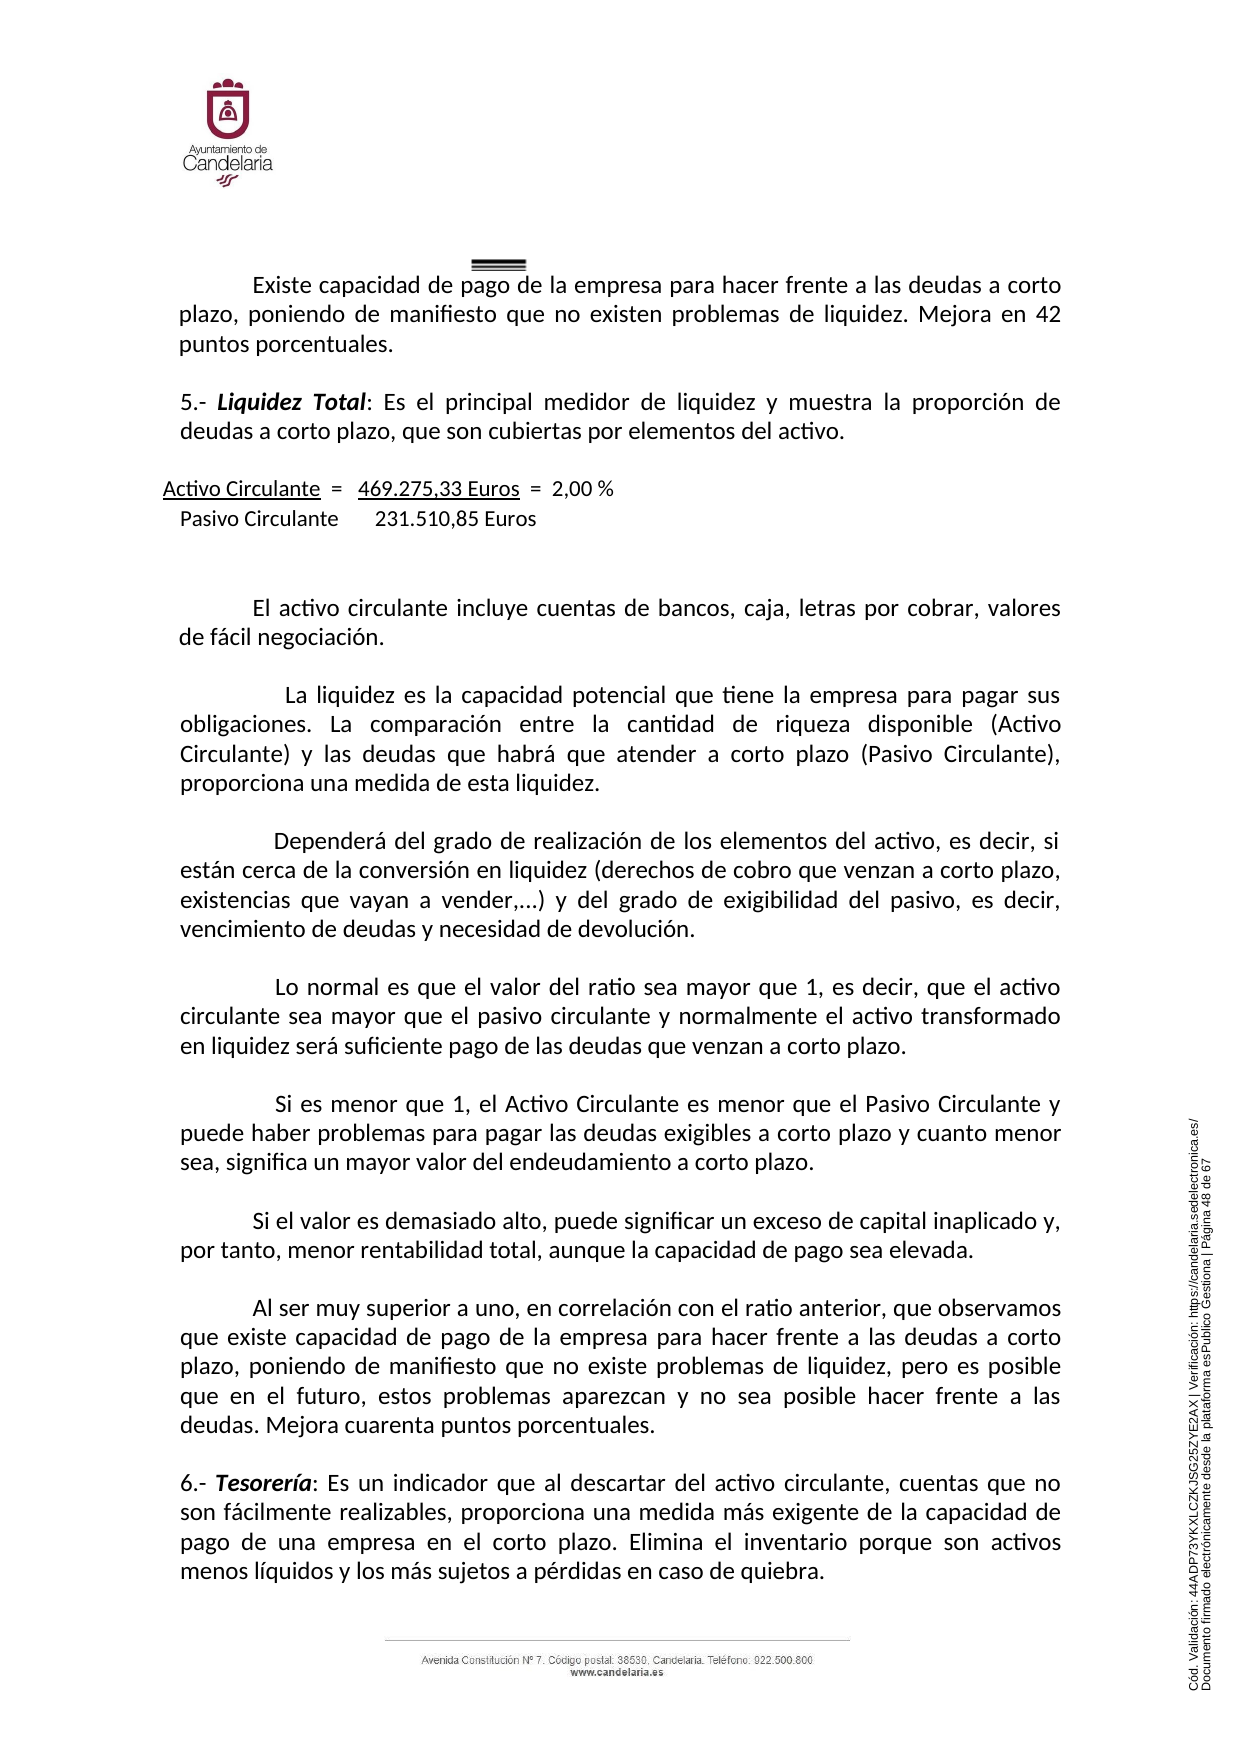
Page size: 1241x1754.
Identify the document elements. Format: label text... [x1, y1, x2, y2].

text Activo Circulante = 469.275,33 Euros = 2,00 % [163, 474, 1087, 502]
text El activo circulante incluye cuentas de bancos, caja, letras por cobrar, valores de fácil negociación. [179, 593, 1062, 652]
text Si el valor es demasiado alto, puede significar un exceso de capital inaplicado y, por tanto, menor rentabilidad total, aunque la capacidad de pago sea elevada. [180, 1206, 1062, 1264]
text Si es menor que 1, el Activo Circulante es menor que el Pasivo Circulante y puede haber problemas para pagar las deudas exigibles a corto plazo y cuanto menor sea, significa un mayor valor del endeudamiento a corto plazo. [180, 1089, 1062, 1177]
text Lo normal es que el valor del ratio sea mayor que 1, es decir, que el activo circulante sea mayor que el pasivo circulante y normalmente el activo transformado en liquidez será suficiente pago de las deudas que venzan a corto plazo. [180, 972, 1062, 1060]
text Existe capacidad de pago de la empresa para hacer frente a las deudas a corto plazo, poniendo de manifiesto que no existen problemas de liquidez. Mejora en 42 puntos porcentuales. [179, 270, 1062, 358]
text Dependerá del grado de realización de los elementos del activo, es decir, si están cerca de la conversión en liquidez (derechos de cobro que venzan a corto plazo, existencias que vayan a vender,...) y del grado de exigibilidad del pasivo, es decir, vencimiento de deudas y necesidad de devolución. [180, 826, 1062, 944]
text 6.- Tesorería: Es un indicador que al descartar del activo circulante, cuentas que no son fácilmente realizables, proporciona una medida más exigente de la capacidad de pago de una empresa en el corto plazo. Elimina el inventario porque son activos menos líquidos y los más sujetos a pérdidas en caso de quiebra. [180, 1468, 1062, 1586]
text 5.- Liquidez Total: Es el principal medidor de liquidez y muestra la proporción de deudas a corto plazo, que son cubiertas por elementos del activo. [180, 387, 1062, 446]
text Al ser muy superior a uno, en correlación con el ratio anterior, que observamos que existe capacidad de pago de la empresa para hacer frente a las deudas a corto plazo, poniendo de manifiesto que no existe problemas de liquidez, pero es posible que en el futuro, estos problemas aparezcan y no sea posible hacer frente a las deudas. Mejora cuarenta puntos porcentuales. [180, 1293, 1062, 1440]
text Pasivo Circulante 231.510,85 Euros [180, 504, 1063, 532]
text La liquidez es la capacidad potencial que tiene la empresa para pagar sus obligaciones. La comparación entre la cantidad de riqueza disponible (Activo Circulante) y las deudas que habrá que atender a corto plazo (Pasivo Circulante), proporciona una medida de esta liquidez. [180, 680, 1062, 798]
